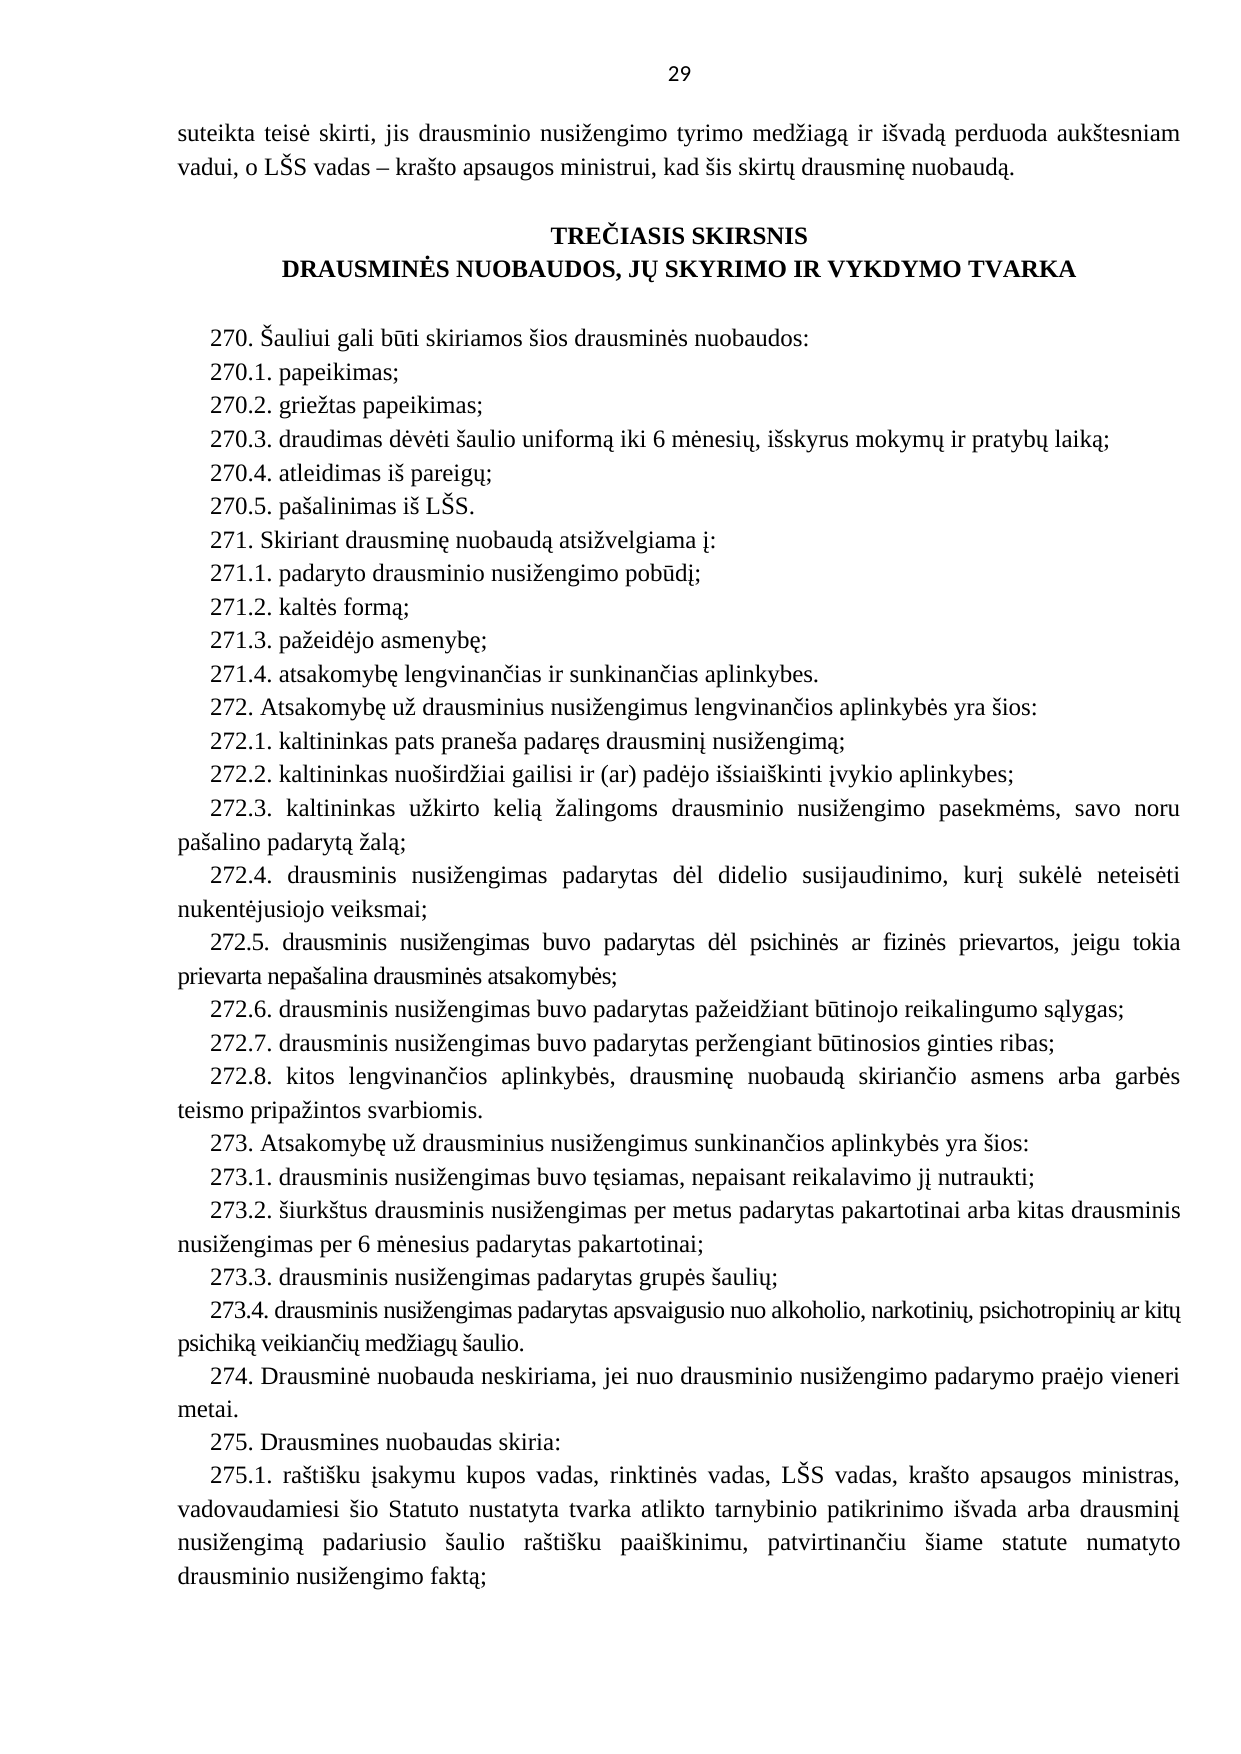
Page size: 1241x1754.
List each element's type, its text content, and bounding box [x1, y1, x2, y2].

text 275.1. raštišku įsakymu kupos vadas, rinktinės vadas, LŠS vadas, krašto apsaugos ministras, vadovaudamiesi šio Statuto nustatyta tvarka atlikto tarnybinio patikrinimo išvada arba drausminį nusižengimą padariusio šaulio raštišku paaiškinimu, patvirtinančiu šiame statute numatyto drausminio nusižengimo faktą; [177, 1460, 1181, 1590]
text 271. Skiriant drausminę nuobaudą atsižvelgiama į: [177, 525, 1181, 553]
text 272.2. kaltininkas nuoširdžiai gailisi ir (ar) padėjo išsiaiškinti įvykio aplinkybes; [177, 759, 1181, 788]
text 271.3. pažeidėjo asmenybę; [177, 625, 1181, 654]
text 272.7. drausminis nusižengimas buvo padarytas peržengiant būtinosios ginties ribas; [177, 1028, 1181, 1057]
text 270.3. draudimas dėvėti šaulio uniformą iki 6 mėnesių, išskyrus mokymų ir pratybų laiką; [177, 424, 1181, 453]
text 273. Atsakomybę už drausminius nusižengimus sunkinančios aplinkybės yra šios: [177, 1128, 1181, 1157]
text 271.2. kaltės formą; [177, 592, 1181, 621]
text DRAUSMINĖS NUOBAUDOS, JŲ SKYRIMO IR VYKDYMO TVARKA [177, 254, 1181, 283]
text 274. Drausminė nuobauda neskiriama, jei nuo drausminio nusižengimo padarymo praėjo vieneri metai. [177, 1361, 1181, 1422]
text suteikta teisė skirti, jis drausminio nusižengimo tyrimo medžiagą ir išvadą perduoda aukštesniam vadui, o LŠS vadas – krašto apsaugos ministrui, kad šis skirtų drausminę nuobaudą. [177, 118, 1181, 180]
text 271.1. padaryto drausminio nusižengimo pobūdį; [177, 558, 1181, 587]
text 272. Atsakomybę už drausminius nusižengimus lengvinančios aplinkybės yra šios: [177, 692, 1181, 721]
text 273.1. drausminis nusižengimas buvo tęsiamas, nepaisant reikalavimo jį nutraukti; [177, 1162, 1181, 1191]
text 272.1. kaltininkas pats praneša padaręs drausminį nusižengimą; [177, 726, 1181, 755]
text 272.3. kaltininkas užkirto kelią žalingoms drausminio nusižengimo pasekmėms, savo noru pašalino padarytą žalą; [177, 793, 1181, 855]
text 270. Šauliui gali būti skiriamos šios drausminės nuobaudos: [177, 323, 1181, 352]
text 271.4. atsakomybę lengvinančias ir sunkinančias aplinkybes. [177, 659, 1181, 688]
text 272.4. drausminis nusižengimas padarytas dėl didelio susijaudinimo, kurį sukėlė neteisėti nukentėjusiojo veiksmai; [177, 860, 1181, 922]
text 273.4. drausminis nusižengimas padarytas apsvaigusio nuo alkoholio, narkotinių, psichotropinių ar kitų psichiką veikiančių medžiagų šaulio. [177, 1295, 1181, 1356]
text 270.5. pašalinimas iš LŠS. [177, 491, 1181, 520]
text 272.8. kitos lengvinančios aplinkybės, drausminę nuobaudą skiriančio asmens arba garbės teismo pripažintos svarbiomis. [177, 1061, 1181, 1124]
text 273.3. drausminis nusižengimas padarytas grupės šaulių; [177, 1262, 1181, 1290]
text 272.6. drausminis nusižengimas buvo padarytas pažeidžiant būtinojo reikalingumo sąlygas; [177, 994, 1181, 1023]
text TREČIASIS SKIRSNIS [177, 221, 1181, 249]
text 272.5. drausminis nusižengimas buvo padarytas dėl psichinės ar fizinės prievartos, jeigu tokia prievarta nepašalina drausminės atsakomybės; [177, 927, 1181, 989]
text 275. Drausmines nuobaudas skiria: [177, 1427, 1181, 1456]
text 270.4. atleidimas iš pareigų; [177, 458, 1181, 486]
text 270.2. griežtas papeikimas; [177, 391, 1181, 419]
text 273.2. šiurkštus drausminis nusižengimas per metus padarytas pakartotinai arba kitas drausminis nusižengimas per 6 mėnesius padarytas pakartotinai; [177, 1196, 1181, 1257]
text 270.1. papeikimas; [177, 357, 1181, 386]
